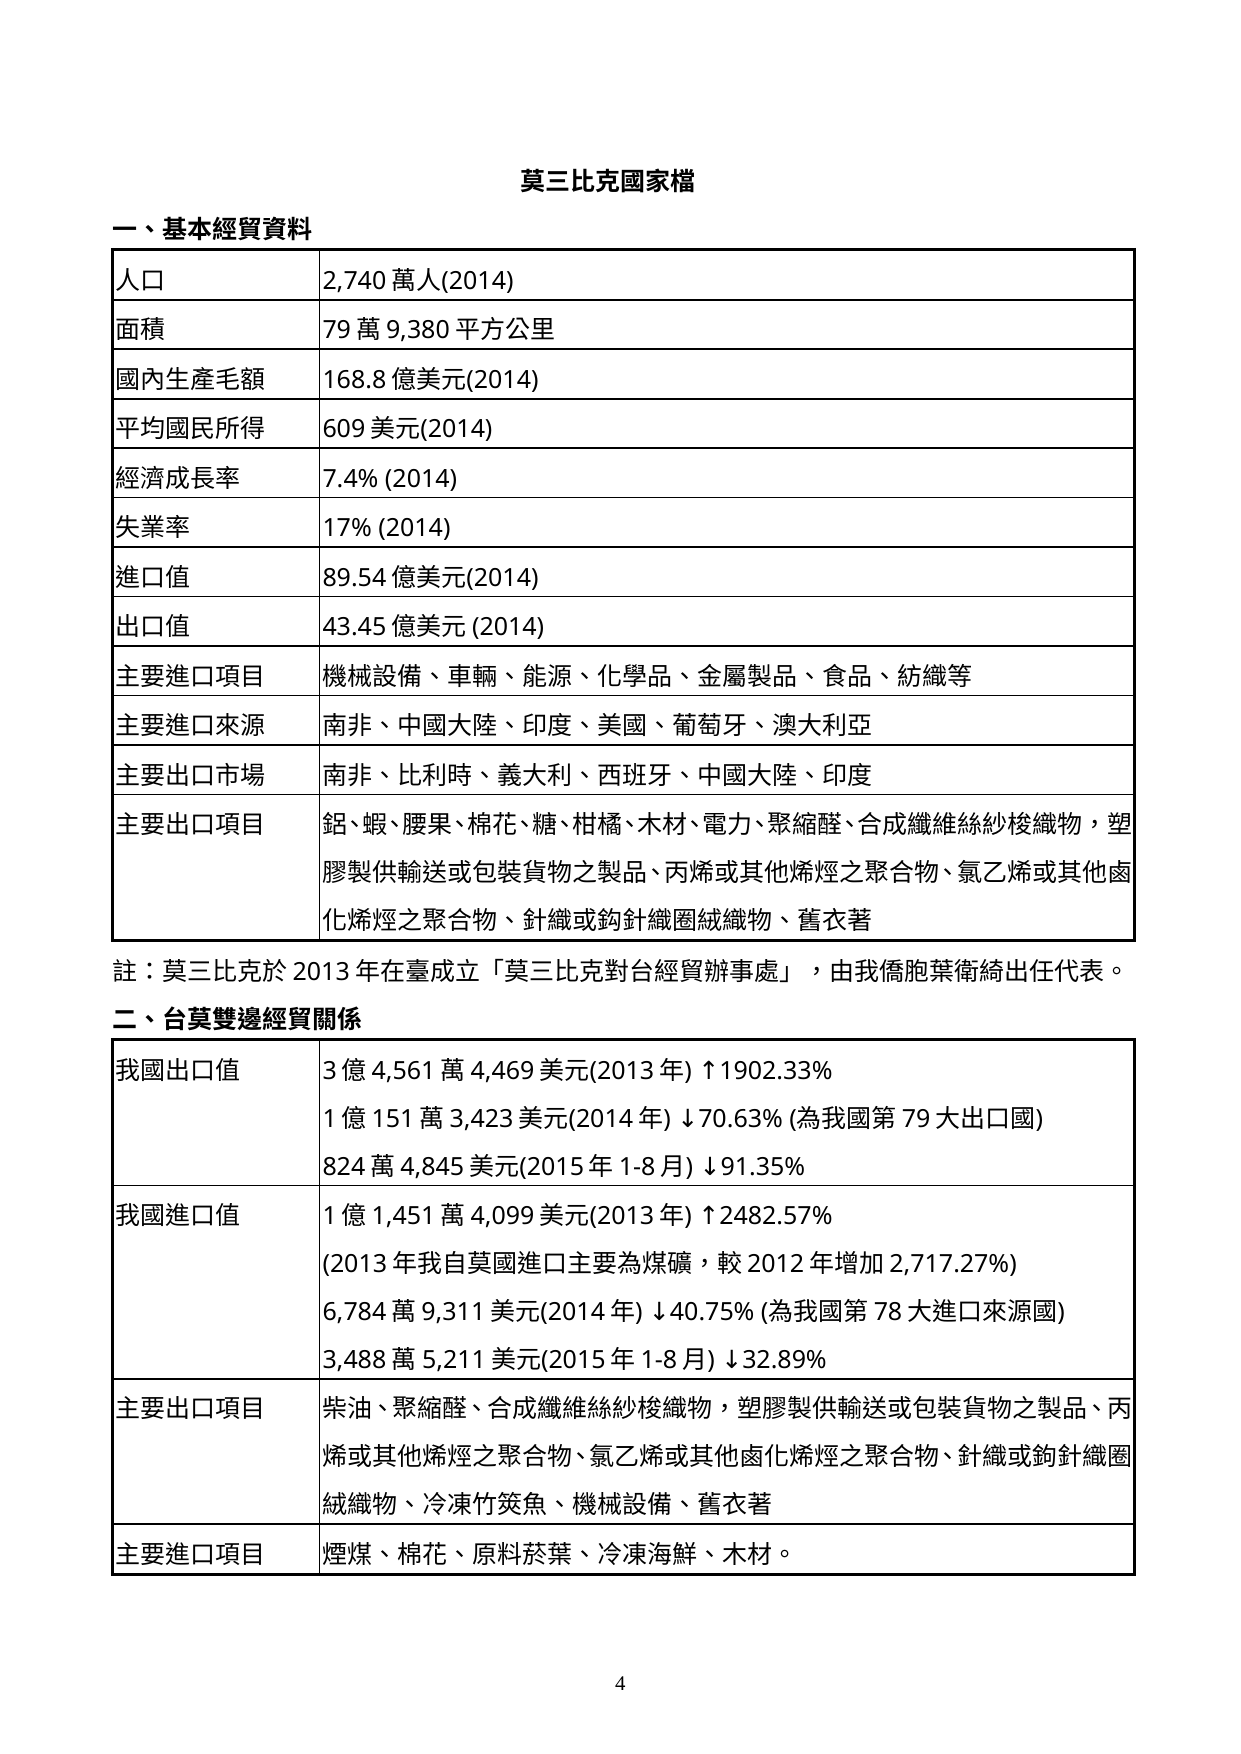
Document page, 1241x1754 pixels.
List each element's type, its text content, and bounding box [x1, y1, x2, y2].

table_cell 國內生產毛額 [114, 350, 319, 398]
subtitle 莫三比克國家檔 [112, 152, 1103, 200]
table_cell 43.45億美元 (2014) [320, 597, 1133, 645]
table_cell 89.54億美元(2014) [320, 548, 1133, 596]
table_header 3億4,561萬4,469美元(2013年) ↑1902.33% 1億151萬3,423美元(2014年) ↓70.63% (為我國第79大出口國) 824萬4,845美元(2015年1-8月) ↓91.35% [320, 1041, 1133, 1185]
table_cell 失業率 [114, 498, 319, 546]
text 二、台莫雙邊經貿關係 [112, 990, 1128, 1038]
table_cell 面積 [114, 301, 319, 348]
table_cell 17% (2014) [320, 498, 1133, 546]
table_cell 主要出口市場 [114, 746, 319, 794]
table_cell 主要進口項目 [114, 1525, 319, 1573]
table_cell 168.8億美元(2014) [320, 350, 1133, 398]
text 註：莫三比克於2013年在臺成立「莫三比克對台經貿辦事處」，由我僑胞葉衛綺出任代表。 [112, 942, 1129, 990]
table_cell 出口值 [114, 597, 319, 645]
table_cell 主要出口項目 [114, 1380, 319, 1523]
table_cell 柴油、聚縮醛、合成纖維絲紗梭織物，塑膠製供輸送或包裝貨物之製品、丙烯或其他烯烴之聚合物、氯乙烯或其他鹵化烯烴之聚合物、針織或鉤針織圈絨織物、冷凍竹筴魚、機械設備、舊衣著 [320, 1380, 1133, 1523]
table_cell 79萬9,380平方公里 [320, 301, 1133, 348]
table_cell 鋁、蝦、腰果、棉花、糖、柑橘、木材、電力、聚縮醛、合成纖維絲紗梭織物，塑膠製供輸送或包裝貨物之製品、丙烯或其他烯烴之聚合物、氯乙烯或其他鹵化烯烴之聚合物、針織或鈎針織圈絨織物、舊衣著 [320, 795, 1133, 939]
subtitle 一、基本經貿資料 [112, 200, 1103, 248]
table_cell 平均國民所得 [114, 400, 319, 447]
table_cell 南非、中國大陸、印度、美國、葡萄牙、澳大利亞 [320, 696, 1133, 744]
table_cell 經濟成長率 [114, 449, 319, 497]
table_header 2,740萬人(2014) [320, 251, 1133, 299]
table_header 人口 [114, 251, 319, 299]
table_cell 南非、比利時、義大利、西班牙、中國大陸、印度 [320, 746, 1133, 794]
table_cell 609美元(2014) [320, 400, 1133, 447]
table_cell 煙煤、棉花、原料菸葉、冷凍海鮮、木材。 [320, 1525, 1133, 1573]
table_cell 我國進口值 [114, 1186, 319, 1378]
table_cell 主要出口項目 [114, 795, 319, 939]
table_cell 機械設備、車輛、能源、化學品、金屬製品、食品、紡織等 [320, 647, 1133, 695]
table_cell 主要進口來源 [114, 696, 319, 744]
table_cell 主要進口項目 [114, 647, 319, 695]
table_header 我國出口值 [114, 1041, 319, 1185]
table_cell 1億1,451萬4,099美元(2013年) ↑2482.57% (2013年我自莫國進口主要為煤礦，較2012年增加2,717.27%) 6,784萬9,311美元(2014年) ↓40.75% (為我國第78大進口來源國) 3,488萬 5,211美元(2015年1-8月) ↓32.89% [320, 1186, 1133, 1378]
table_cell 進口值 [114, 548, 319, 596]
table_cell 7.4% (2014) [320, 449, 1133, 497]
